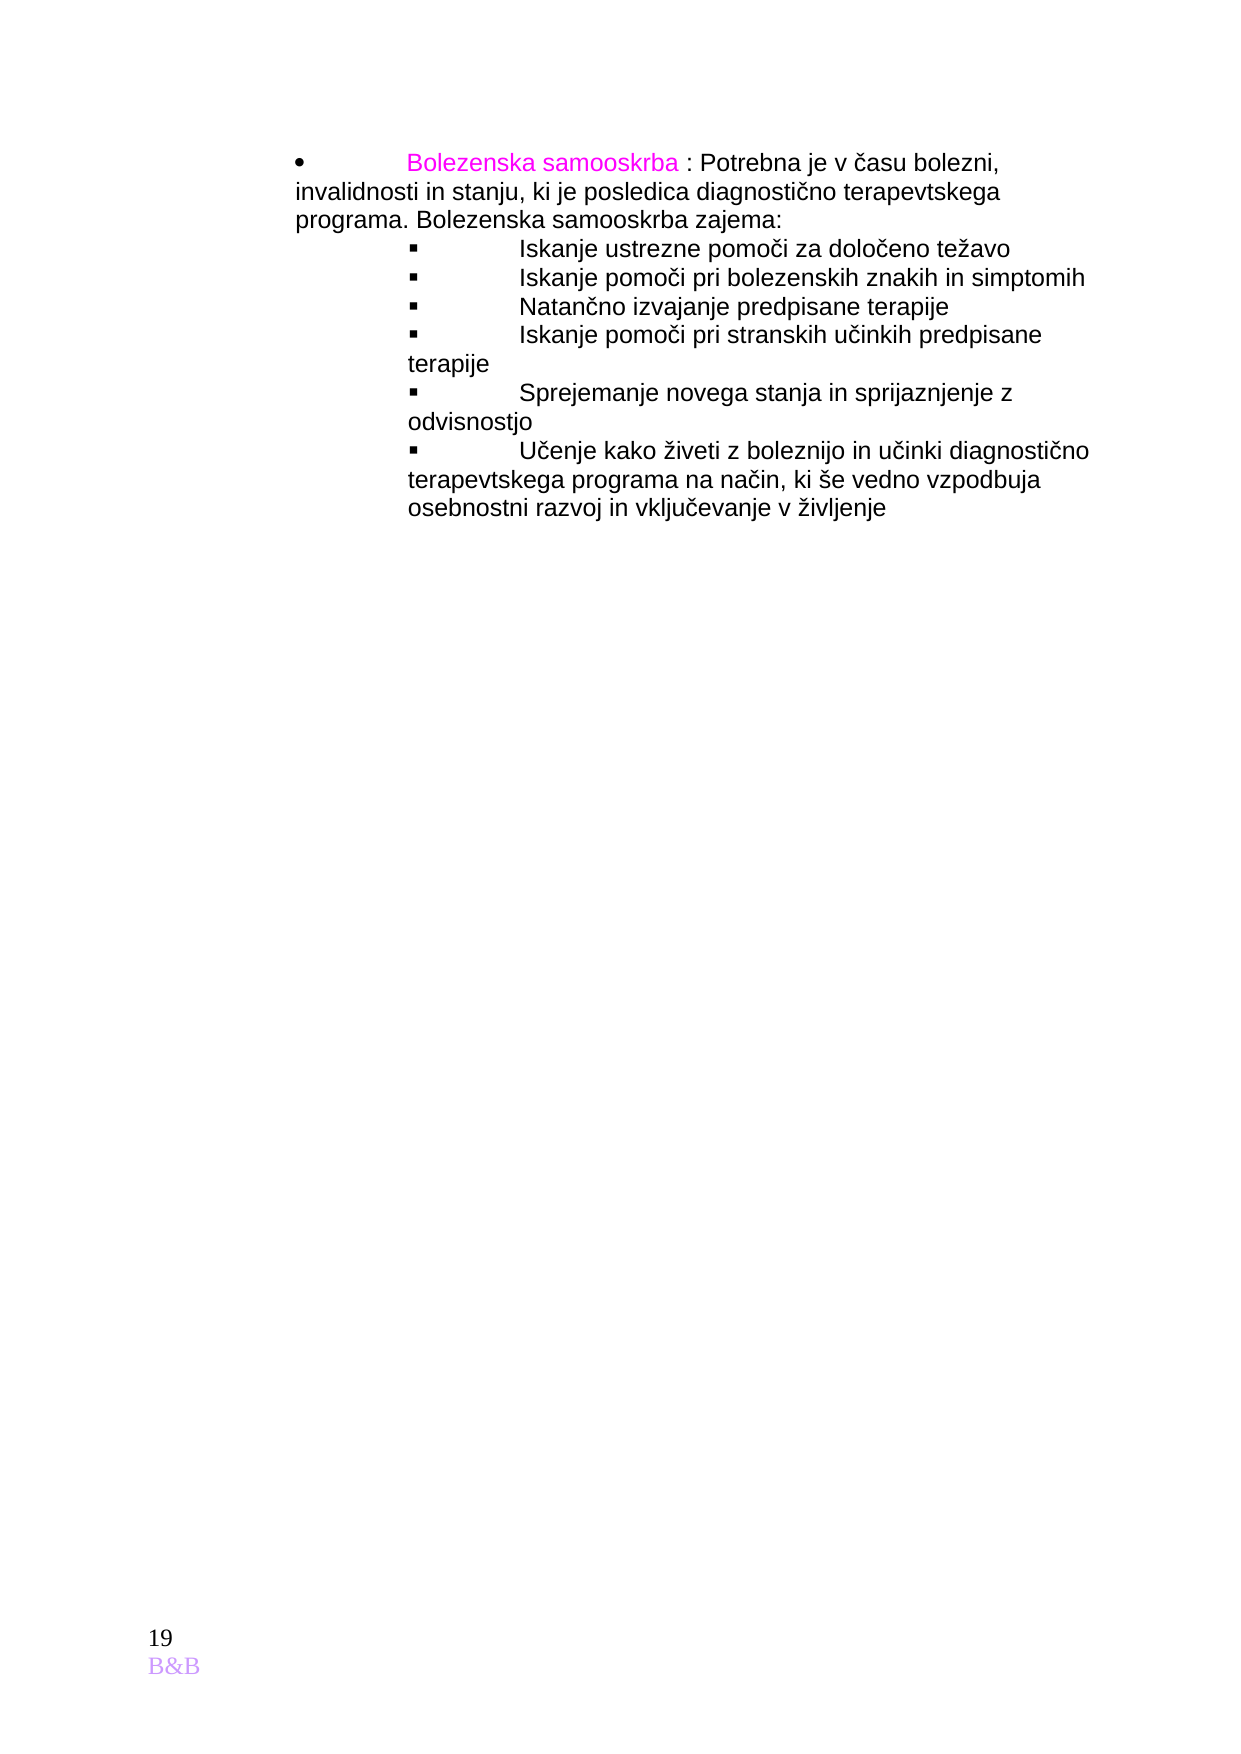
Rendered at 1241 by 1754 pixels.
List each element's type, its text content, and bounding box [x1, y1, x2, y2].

list Natančno izvajanje predpisane terapije [408, 292, 1093, 321]
list Sprejemanje novega stanja in sprijaznjenje z odvisnostjo [408, 378, 1093, 436]
list Iskanje pomoči pri stranskih učinkih predpisane terapije [408, 321, 1093, 378]
list Iskanje pomoči pri bolezenskih znakih in simptomih [408, 263, 1093, 292]
list Učenje kako živeti z boleznijo in učinki diagnostično terapevtskega programa na način, ki še vedno vzpodbuja osebnostni razvoj in vključevanje v življenje [408, 436, 1093, 522]
list Iskanje ustrezne pomoči za določeno težavo [408, 234, 1093, 263]
list Bolezenska samooskrba : Potrebna je v času bolezni, invalidnosti in stanju, ki je posledica diagnostično terapevtskega programa. Bolezenska samooskrba zajema: [295, 148, 1093, 234]
